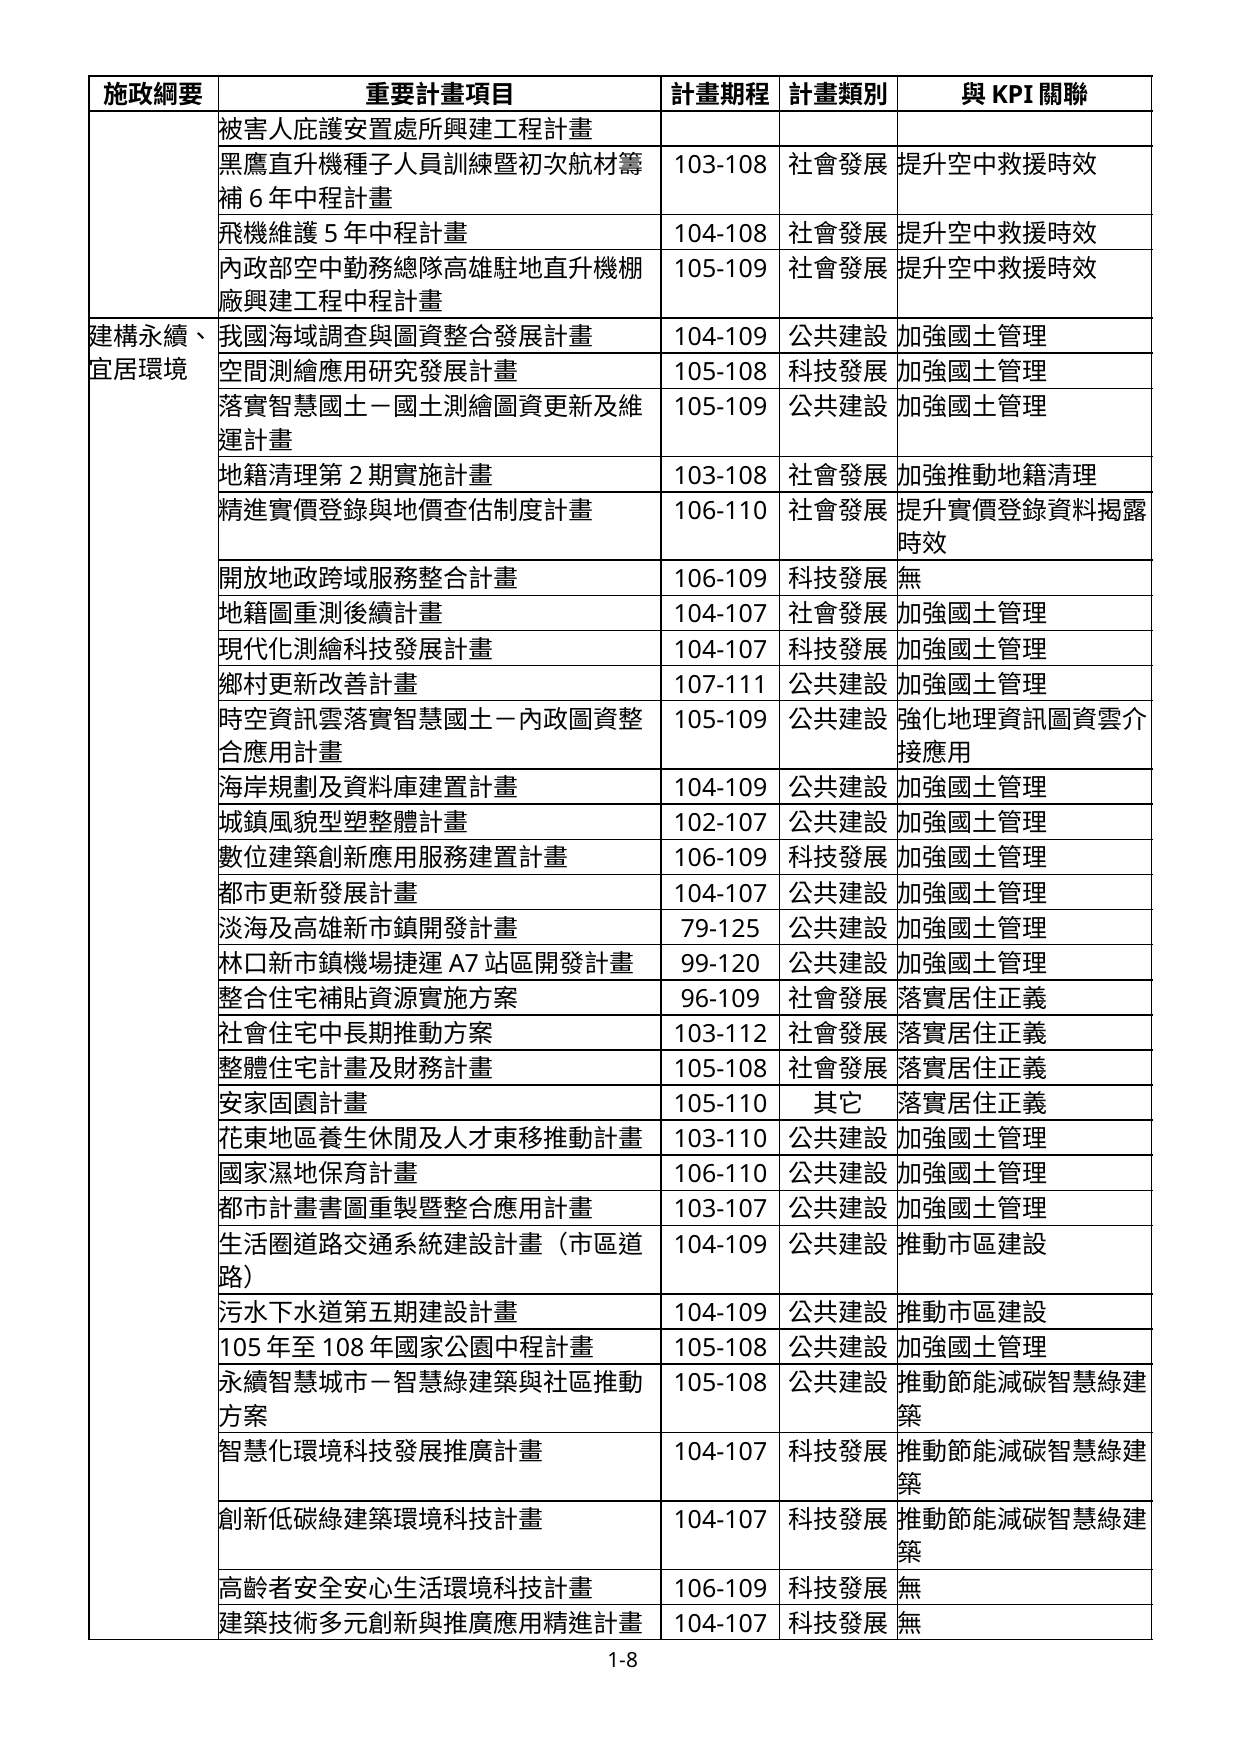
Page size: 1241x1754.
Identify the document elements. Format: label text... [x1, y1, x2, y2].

table_cell 建構永續、宜居環境 [90, 319, 218, 1639]
table_cell 科技發展 [780, 1570, 897, 1604]
table_cell 提升實價登錄資料揭露時效 [898, 493, 1151, 559]
table_cell 無 [898, 561, 1151, 594]
table_cell 安家固園計畫 [219, 1086, 660, 1119]
table_cell [898, 112, 1151, 145]
table_cell 公共建設 [780, 319, 897, 352]
table_cell 99-120 [662, 945, 779, 979]
table_header 與KPI關聯 [898, 77, 1151, 110]
table_cell 開放地政跨域服務整合計畫 [219, 561, 660, 594]
table_cell 104-107 [662, 875, 779, 909]
table_cell 公共建設 [780, 1156, 897, 1189]
table_cell 時空資訊雲落實智慧國土－內政圖資整合應用計畫 [219, 701, 660, 768]
table_cell 加強推動地籍清理 [898, 457, 1151, 491]
table_cell 提升空中救援時效 [898, 147, 1151, 214]
table_cell 105-108 [662, 354, 779, 387]
table_header 計畫期程 [662, 77, 779, 110]
table_cell 其它 [780, 1086, 897, 1119]
table_cell 105-108 [662, 1330, 779, 1363]
table_cell 79-125 [662, 910, 779, 944]
table_cell 103-110 [662, 1121, 779, 1154]
table_cell 落實居住正義 [898, 1086, 1151, 1119]
table_cell 加強國土管理 [898, 770, 1151, 803]
table_cell 加強國土管理 [898, 1191, 1151, 1224]
table_cell 社會住宅中長期推動方案 [219, 1016, 660, 1049]
table_cell 公共建設 [780, 1226, 897, 1293]
table_cell 科技發展 [780, 1502, 897, 1568]
table_cell 加強國土管理 [898, 1156, 1151, 1189]
table_cell 永續智慧城市－智慧綠建築與社區推動方案 [219, 1365, 660, 1432]
table_cell 創新低碳綠建築環境科技計畫 [219, 1502, 660, 1568]
table_cell 104-107 [662, 1502, 779, 1568]
table_cell [90, 112, 218, 317]
table_cell 強化地理資訊圖資雲介接應用 [898, 701, 1151, 768]
table_cell 104-107 [662, 1433, 779, 1500]
table_cell 精進實價登錄與地價查估制度計畫 [219, 493, 660, 559]
table_cell 被害人庇護安置處所興建工程計畫 [219, 112, 660, 145]
table_cell 103-108 [662, 457, 779, 491]
table_cell 無 [898, 1605, 1151, 1639]
table_cell 公共建設 [780, 666, 897, 700]
table_cell 加強國土管理 [898, 596, 1151, 629]
table_cell 公共建設 [780, 1330, 897, 1363]
table_cell 我國海域調查與圖資整合發展計畫 [219, 319, 660, 352]
table_cell 公共建設 [780, 945, 897, 979]
table_cell 公共建設 [780, 875, 897, 909]
table_cell 加強國土管理 [898, 389, 1151, 456]
table_cell 加強國土管理 [898, 805, 1151, 838]
table_cell 淡海及高雄新市鎮開發計畫 [219, 910, 660, 944]
table_cell 落實居住正義 [898, 1016, 1151, 1049]
table_cell 落實智慧國土－國土測繪圖資更新及維運計畫 [219, 389, 660, 456]
table_cell 整體住宅計畫及財務計畫 [219, 1051, 660, 1084]
table_cell 104-107 [662, 596, 779, 629]
table_cell [780, 112, 897, 145]
table_cell 無 [898, 1570, 1151, 1604]
table_cell 107-111 [662, 666, 779, 700]
table_cell 加強國土管理 [898, 910, 1151, 944]
table_cell 加強國土管理 [898, 354, 1151, 387]
table_cell 黑鷹直升機種子人員訓練暨初次航材籌補6年中程計畫 [219, 147, 660, 214]
table_cell 建築技術多元創新與推廣應用精進計畫 [219, 1605, 660, 1639]
table_cell 加強國土管理 [898, 875, 1151, 909]
table_cell 104-109 [662, 1295, 779, 1328]
table_cell 103-107 [662, 1191, 779, 1224]
table_cell 106-109 [662, 1570, 779, 1604]
table_cell 數位建築創新應用服務建置計畫 [219, 840, 660, 873]
table_header 重要計畫項目 [219, 77, 660, 110]
table_cell 社會發展 [780, 147, 897, 214]
table_header 計畫類別 [780, 77, 897, 110]
table_cell 科技發展 [780, 840, 897, 873]
table_cell 105年至108年國家公園中程計畫 [219, 1330, 660, 1363]
table_cell 105-110 [662, 1086, 779, 1119]
table_cell 推動市區建設 [898, 1226, 1151, 1293]
table_cell 內政部空中勤務總隊高雄駐地直升機棚廠興建工程中程計畫 [219, 250, 660, 317]
table_cell 104-109 [662, 319, 779, 352]
table_cell 林口新市鎮機場捷運A7站區開發計畫 [219, 945, 660, 979]
table_cell 96-109 [662, 981, 779, 1014]
table_cell 加強國土管理 [898, 319, 1151, 352]
table_cell 社會發展 [780, 457, 897, 491]
table_cell 加強國土管理 [898, 631, 1151, 665]
table_cell 106-109 [662, 840, 779, 873]
table_cell 加強國土管理 [898, 945, 1151, 979]
table_cell 公共建設 [780, 389, 897, 456]
table_cell 104-108 [662, 215, 779, 249]
table_cell 社會發展 [780, 493, 897, 559]
table_cell 加強國土管理 [898, 1121, 1151, 1154]
table_cell 污水下水道第五期建設計畫 [219, 1295, 660, 1328]
table_cell 105-109 [662, 250, 779, 317]
table_cell 社會發展 [780, 215, 897, 249]
table_cell 地籍清理第2期實施計畫 [219, 457, 660, 491]
table_cell 生活圈道路交通系統建設計畫（市區道路） [219, 1226, 660, 1293]
table_cell 加強國土管理 [898, 1330, 1151, 1363]
table_cell 落實居住正義 [898, 1051, 1151, 1084]
table_cell 提升空中救援時效 [898, 250, 1151, 317]
table_cell 推動節能減碳智慧綠建築 [898, 1433, 1151, 1500]
table_cell 104-109 [662, 1226, 779, 1293]
table_cell 104-109 [662, 770, 779, 803]
table_cell 科技發展 [780, 1605, 897, 1639]
table_cell 科技發展 [780, 631, 897, 665]
table_cell 推動市區建設 [898, 1295, 1151, 1328]
table_cell 105-108 [662, 1051, 779, 1084]
table_cell 105-108 [662, 1365, 779, 1432]
table_cell 海岸規劃及資料庫建置計畫 [219, 770, 660, 803]
table_cell 整合住宅補貼資源實施方案 [219, 981, 660, 1014]
table_cell 都市計畫書圖重製暨整合應用計畫 [219, 1191, 660, 1224]
table_cell 地籍圖重測後續計畫 [219, 596, 660, 629]
table_cell 落實居住正義 [898, 981, 1151, 1014]
table_cell 推動節能減碳智慧綠建築 [898, 1502, 1151, 1568]
table_cell 現代化測繪科技發展計畫 [219, 631, 660, 665]
table_header 施政綱要 [90, 77, 218, 110]
table_cell 高齡者安全安心生活環境科技計畫 [219, 1570, 660, 1604]
table_cell 科技發展 [780, 561, 897, 594]
table_cell 空間測繪應用研究發展計畫 [219, 354, 660, 387]
table_cell 公共建設 [780, 1191, 897, 1224]
table_cell 社會發展 [780, 1051, 897, 1084]
table_cell 推動節能減碳智慧綠建築 [898, 1365, 1151, 1432]
table_cell 飛機維護5年中程計畫 [219, 215, 660, 249]
table_cell 加強國土管理 [898, 840, 1151, 873]
table_cell 科技發展 [780, 354, 897, 387]
table_cell 103-108 [662, 147, 779, 214]
table_cell 加強國土管理 [898, 666, 1151, 700]
table_cell 106-109 [662, 561, 779, 594]
table_cell 103-112 [662, 1016, 779, 1049]
table_cell 公共建設 [780, 1121, 897, 1154]
table_cell 104-107 [662, 1605, 779, 1639]
table_cell 106-110 [662, 1156, 779, 1189]
table_cell 104-107 [662, 631, 779, 665]
table_cell 公共建設 [780, 805, 897, 838]
table_cell 社會發展 [780, 981, 897, 1014]
table_cell 106-110 [662, 493, 779, 559]
table_cell 公共建設 [780, 1365, 897, 1432]
table_cell [662, 112, 779, 145]
table_cell 智慧化環境科技發展推廣計畫 [219, 1433, 660, 1500]
table_cell 105-109 [662, 389, 779, 456]
table_cell 社會發展 [780, 250, 897, 317]
table_cell 城鎮風貌型塑整體計畫 [219, 805, 660, 838]
table_cell 國家濕地保育計畫 [219, 1156, 660, 1189]
table_cell 科技發展 [780, 1433, 897, 1500]
table_cell 花東地區養生休閒及人才東移推動計畫 [219, 1121, 660, 1154]
table_cell 都市更新發展計畫 [219, 875, 660, 909]
table_cell 公共建設 [780, 910, 897, 944]
table_cell 105-109 [662, 701, 779, 768]
table_cell 提升空中救援時效 [898, 215, 1151, 249]
table_cell 公共建設 [780, 701, 897, 768]
table_cell 社會發展 [780, 596, 897, 629]
table_cell 102-107 [662, 805, 779, 838]
table_cell 公共建設 [780, 1295, 897, 1328]
table_cell 公共建設 [780, 770, 897, 803]
table_cell 鄉村更新改善計畫 [219, 666, 660, 700]
table_cell 社會發展 [780, 1016, 897, 1049]
